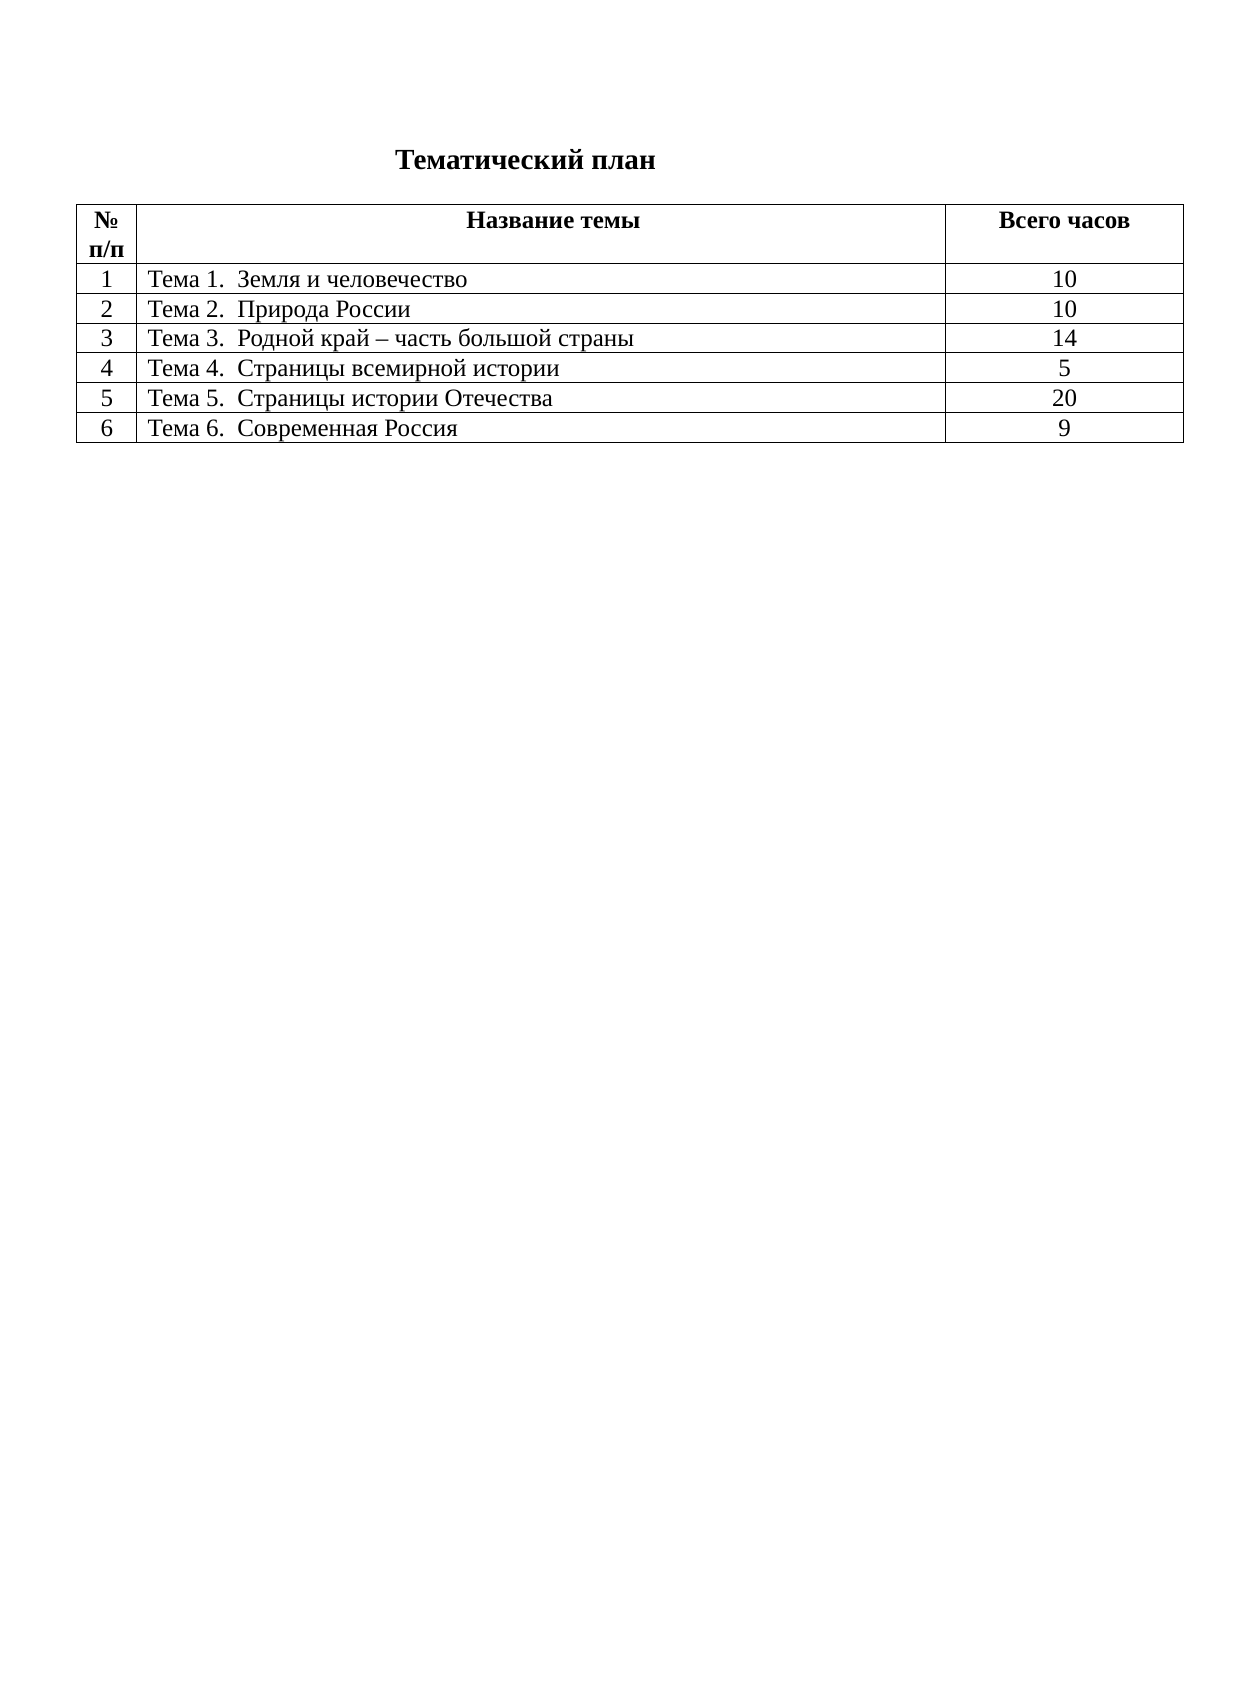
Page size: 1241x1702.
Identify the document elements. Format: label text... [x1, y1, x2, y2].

table_cell 5 [77, 383, 136, 412]
table_header Название темы [137, 205, 945, 263]
table_cell 10 [946, 264, 1183, 293]
table_cell 9 [946, 413, 1183, 442]
table_cell 2 [77, 294, 136, 322]
table_cell Тема 4. Страницы всемирной истории [137, 353, 945, 382]
table_cell Тема 2. Природа России [137, 294, 945, 322]
subtitle Тематический план [89, 142, 1181, 176]
table_cell Тема 6. Современная Россия [137, 413, 945, 442]
table_header № п/п [77, 205, 136, 263]
table_cell 20 [946, 383, 1183, 412]
table_cell 10 [946, 294, 1183, 322]
table_cell 14 [946, 324, 1183, 352]
table_cell Тема 5. Страницы истории Отечества [137, 383, 945, 412]
table_cell 5 [946, 353, 1183, 382]
table_cell 6 [77, 413, 136, 442]
table_header Всего часов [946, 205, 1183, 263]
table_cell Тема 3. Родной край – часть большой страны [137, 324, 945, 352]
table_cell 3 [77, 324, 136, 352]
table_cell Тема 1. Земля и человечество [137, 264, 945, 293]
table_cell 1 [77, 264, 136, 293]
table_cell 4 [77, 353, 136, 382]
